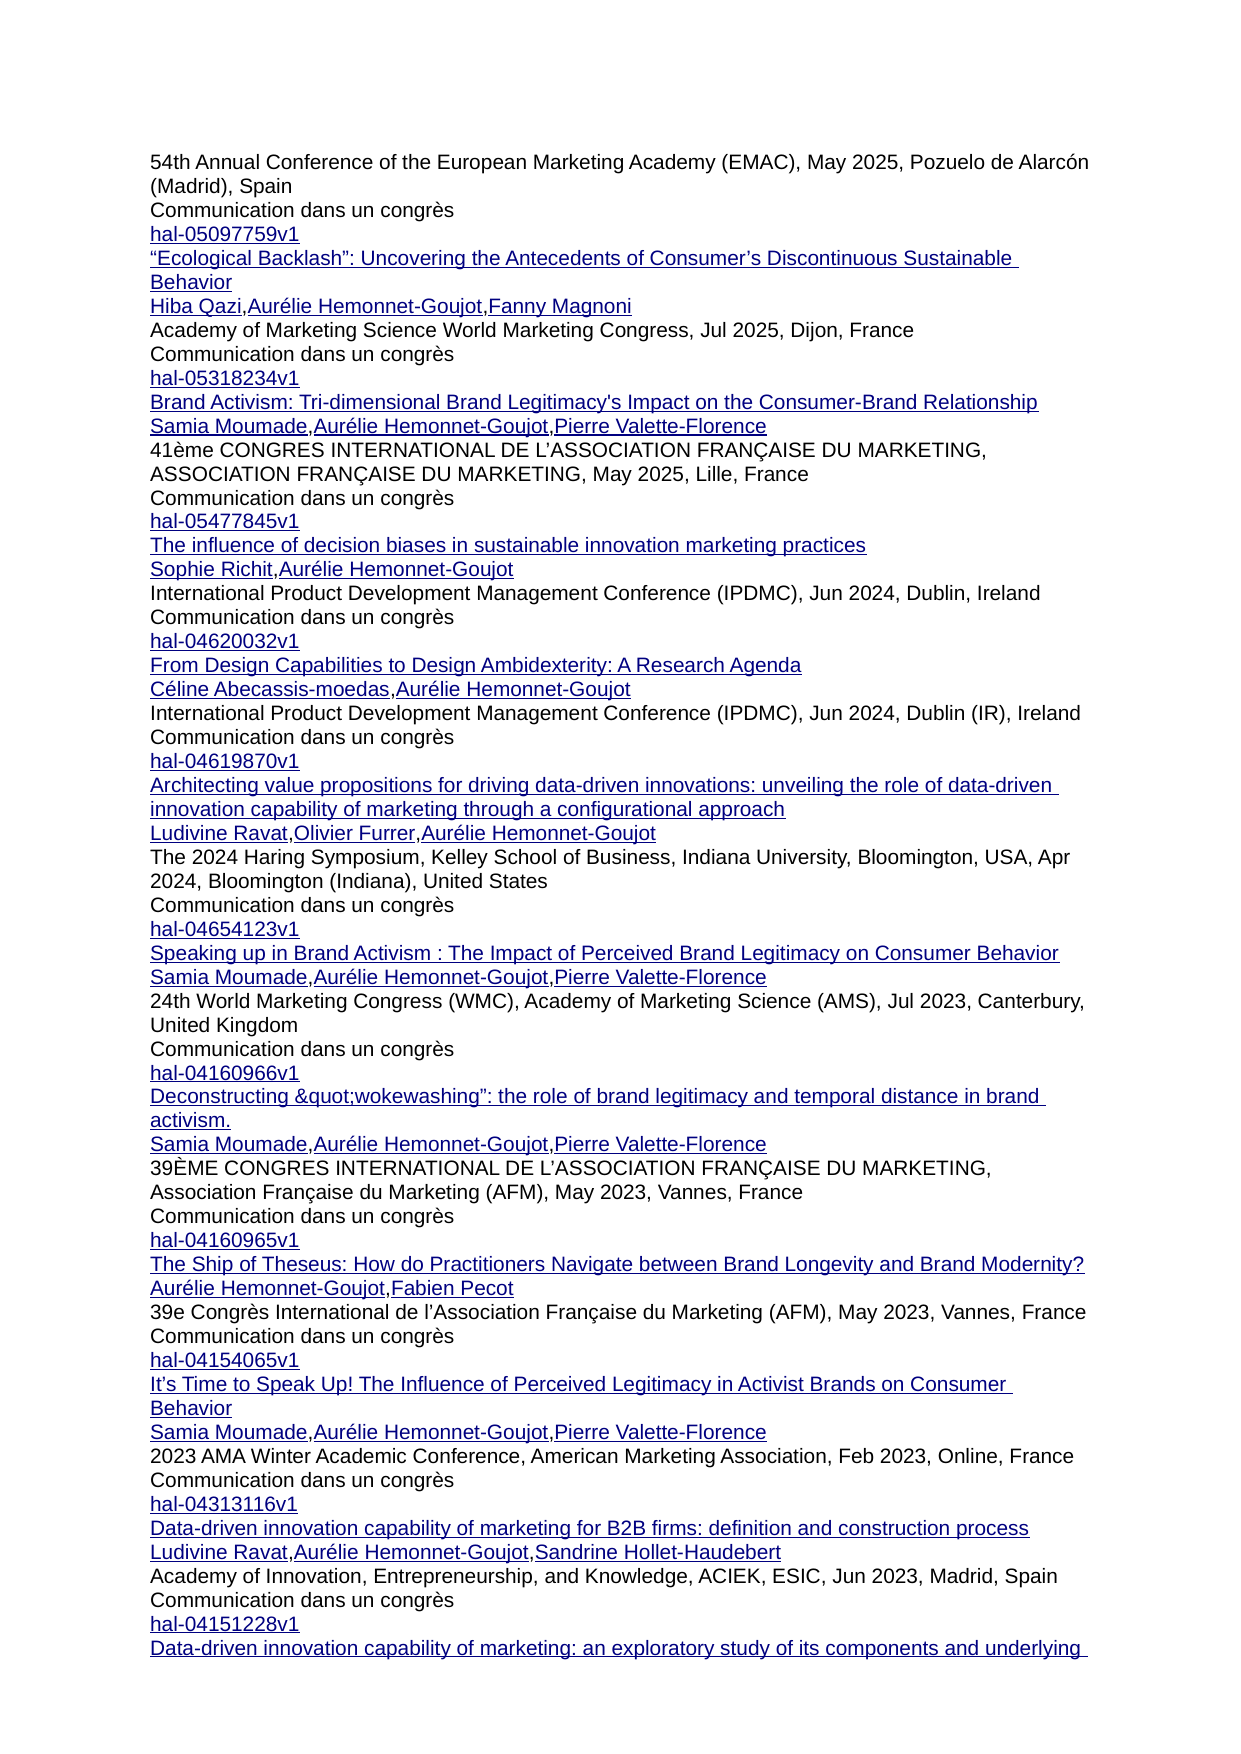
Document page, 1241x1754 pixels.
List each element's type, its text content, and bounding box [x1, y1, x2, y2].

table_cell Speaking up in Brand Activism : The Impact of Perceived Brand Legitimacy on Consumer Behavior Samia Moumade,Aurélie Hemonnet-Goujot,Pierre Valette-Florence 24th World Marketing Congress (WMC), Academy of Marketing Science (AMS), Jul 2023, Canterbury, United Kingdom Communication dans un congrès hal-04160966v1 [150, 941, 1090, 1084]
table_cell “Ecological Backlash”: Uncovering the Antecedents of Consumer’s Discontinuous Sustainable Behavior Hiba Qazi,Aurélie Hemonnet-Goujot,Fanny Magnoni Academy of Marketing Science World Marketing Congress, Jul 2025, Dijon, France Communication dans un congrès hal-05318234v1 [150, 246, 1090, 389]
table_cell The Ship of Theseus: How do Practitioners Navigate between Brand Longevity and Brand Modernity? Aurélie Hemonnet-Goujot,Fabien Pecot 39e Congrès International de l’Association Française du Marketing (AFM), May 2023, Vannes, France Communication dans un congrès hal-04154065v1 [150, 1252, 1090, 1372]
table_cell Data-driven innovation capability of marketing for B2B firms: definition and construction process Ludivine Ravat,Aurélie Hemonnet-Goujot,Sandrine Hollet-Haudebert Academy of Innovation, Entrepreneurship, and Knowledge, ACIEK, ESIC, Jun 2023, Madrid, Spain Communication dans un congrès hal-04151228v1 [150, 1516, 1090, 1635]
table_cell 54th Annual Conference of the European Marketing Academy (EMAC), May 2025, Pozuelo de Alarcón (Madrid), Spain Communication dans un congrès hal-05097759v1 [150, 150, 1090, 246]
table_cell Brand Activism: Tri-dimensional Brand Legitimacy's Impact on the Consumer-Brand Relationship Samia Moumade,Aurélie Hemonnet-Goujot,Pierre Valette-Florence 41ème CONGRES INTERNATIONAL DE L’ASSOCIATION FRANÇAISE DU MARKETING, ASSOCIATION FRANÇAISE DU MARKETING, May 2025, Lille, France Communication dans un congrès hal-05477845v1 [150, 390, 1090, 533]
table_cell Deconstructing &quot;wokewashing”: the role of brand legitimacy and temporal distance in brand activism. Samia Moumade,Aurélie Hemonnet-Goujot,Pierre Valette-Florence 39ÈME CONGRES INTERNATIONAL DE L’ASSOCIATION FRANÇAISE DU MARKETING, Association Française du Marketing (AFM), May 2023, Vannes, France Communication dans un congrès hal-04160965v1 [150, 1084, 1090, 1252]
table_cell The influence of decision biases in sustainable innovation marketing practices Sophie Richit,Aurélie Hemonnet-Goujot International Product Development Management Conference (IPDMC), Jun 2024, Dublin, Ireland Communication dans un congrès hal-04620032v1 [150, 533, 1090, 653]
table_cell Architecting value propositions for driving data-driven innovations: unveiling the role of data-driven innovation capability of marketing through a configurational approach Ludivine Ravat,Olivier Furrer,Aurélie Hemonnet-Goujot The 2024 Haring Symposium, Kelley School of Business, Indiana University, Bloomington, USA, Apr 2024, Bloomington (Indiana), United States Communication dans un congrès hal-04654123v1 [150, 773, 1090, 941]
table_cell Data-driven innovation capability of marketing: an exploratory study of its components and underlying [150, 1635, 1090, 1659]
table_cell From Design Capabilities to Design Ambidexterity: A Research Agenda Céline Abecassis‐moedas,Aurélie Hemonnet-Goujot International Product Development Management Conference (IPDMC), Jun 2024, Dublin (IR), Ireland Communication dans un congrès hal-04619870v1 [150, 653, 1090, 773]
table_cell It’s Time to Speak Up! The Influence of Perceived Legitimacy in Activist Brands on Consumer Behavior Samia Moumade,Aurélie Hemonnet-Goujot,Pierre Valette-Florence 2023 AMA Winter Academic Conference, American Marketing Association, Feb 2023, Online, France Communication dans un congrès hal-04313116v1 [150, 1372, 1090, 1516]
